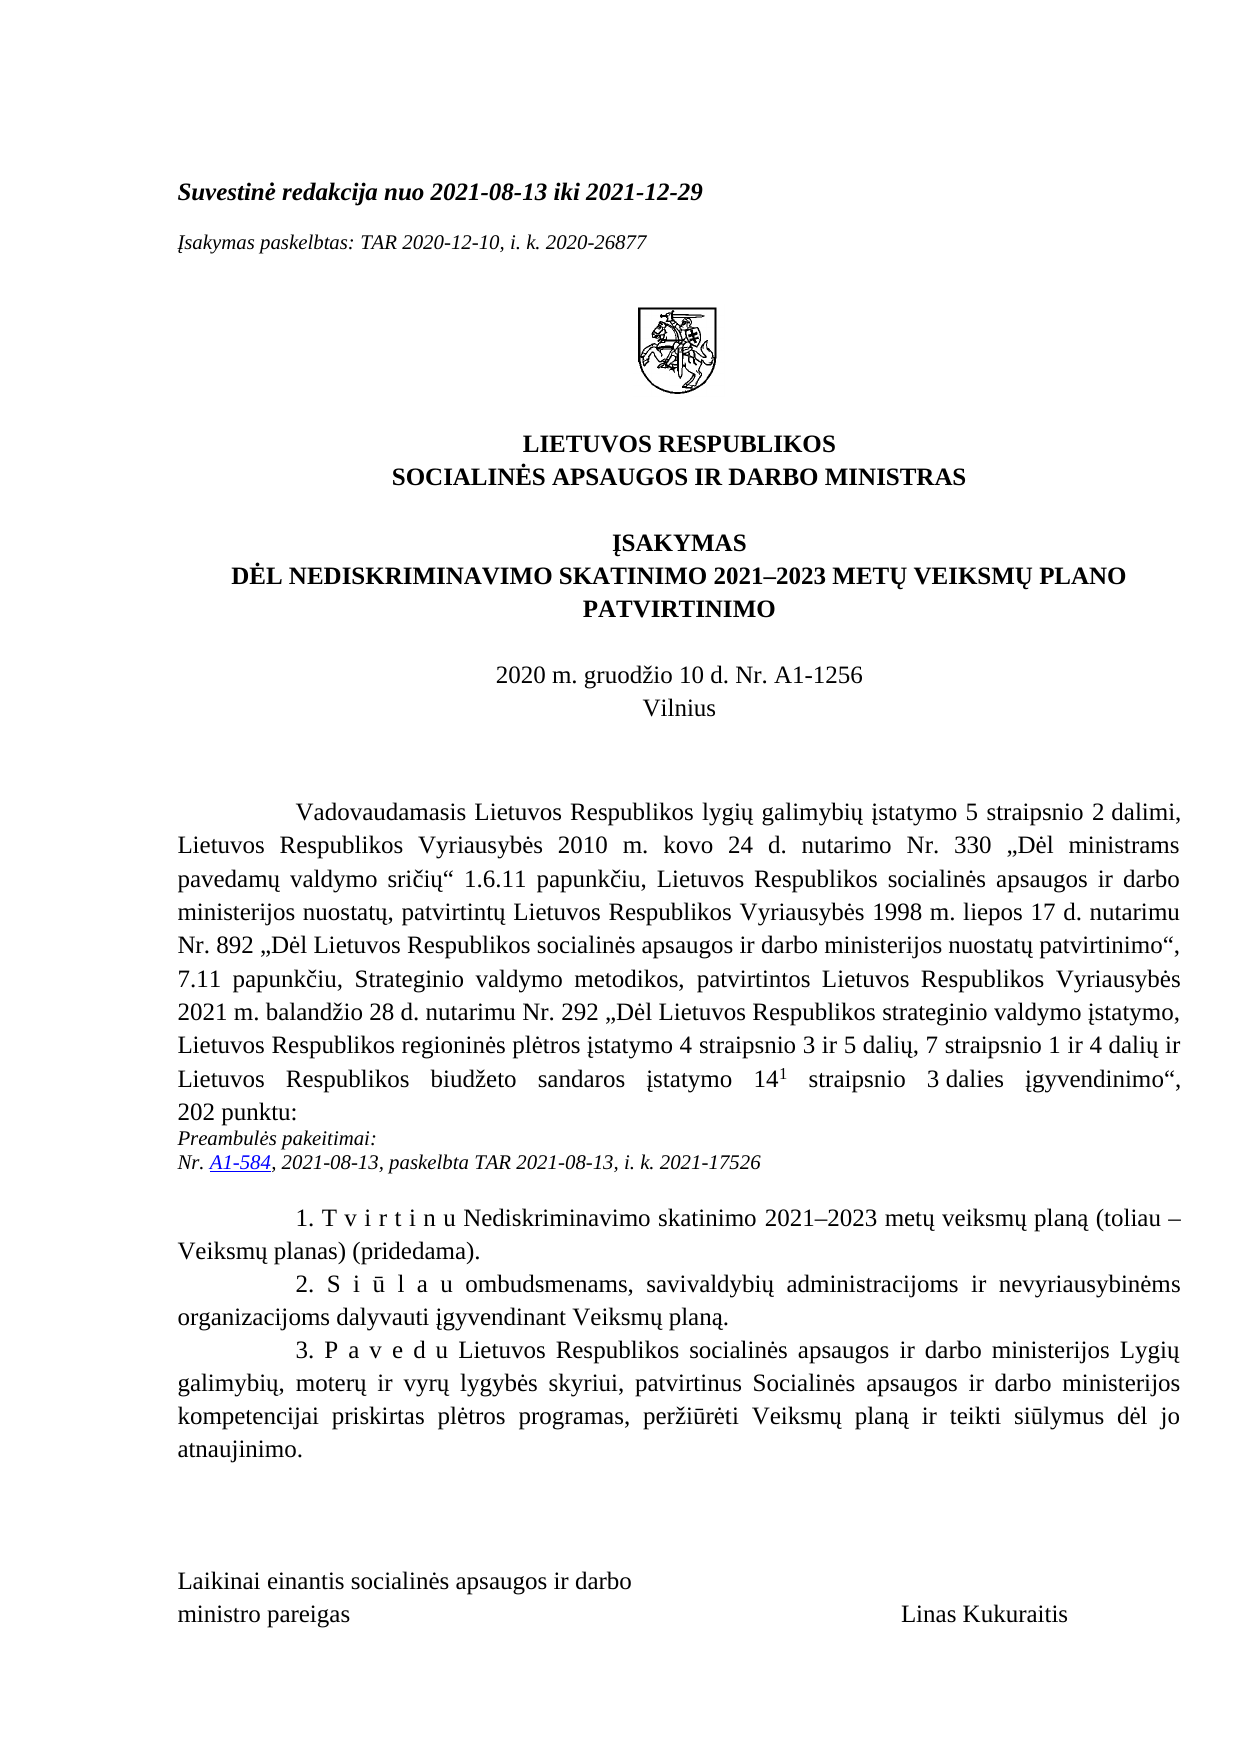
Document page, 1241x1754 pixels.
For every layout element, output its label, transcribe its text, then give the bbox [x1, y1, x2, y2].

text DĖL NEDISKRIMINAVIMO SKATINIMO 2021–2023 METŲ VEIKSMŲ PLANO PATVIRTINIMO [177, 561, 1181, 623]
text LIETUVOS RESPUBLIKOS [177, 429, 1181, 458]
text Suvestinė redakcija nuo 2021-08-13 iki 2021-12-29 [177, 177, 1181, 206]
text 3. P a v e d u Lietuvos Respublikos socialinės apsaugos ir darbo ministerijos Lygių galimybių, moterų ir vyrų lygybės skyriui, patvirtinus Socialinės apsaugos ir darbo ministerijos kompetencijai priskirtas plėtros programas, peržiūrėti Veiksmų planą ir teikti siūlymus dėl jo atnaujinimo. [177, 1335, 1181, 1463]
text Vadovaudamasis Lietuvos Respublikos lygių galimybių įstatymo 5 straipsnio 2 dalimi, Lietuvos Respublikos Vyriausybės 2010 m. kovo 24 d. nutarimo Nr. 330 „Dėl ministrams pavedamų valdymo sričių“ 1.6.11 papunkčiu, Lietuvos Respublikos socialinės apsaugos ir darbo ministerijos nuostatų, patvirtintų Lietuvos Respublikos Vyriausybės 1998 m. liepos 17 d. nutarimu Nr. 892 „Dėl Lietuvos Respublikos socialinės apsaugos ir darbo ministerijos nuostatų patvirtinimo“, 7.11 papunkčiu, Strateginio valdymo metodikos, patvirtintos Lietuvos Respublikos Vyriausybės 2021 m. balandžio 28 d. nutarimu Nr. 292 „Dėl Lietuvos Respublikos strateginio valdymo įstatymo, Lietuvos Respublikos regioninės plėtros įstatymo 4 straipsnio 3 ir 5 dalių, 7 straipsnio 1 ir 4 dalių ir Lietuvos Respublikos biudžeto sandaros įstatymo 141 straipsnio 3 dalies įgyvendinimo“, 202 punktu: [177, 792, 1181, 1126]
text Nr. A1-584, 2021-08-13, paskelbta TAR 2021-08-13, i. k. 2021-17526 [177, 1150, 1181, 1174]
text Laikinai einantis socialinės apsaugos ir darbo [177, 1566, 1181, 1595]
text Vilnius [177, 693, 1181, 722]
text ministro pareigas Linas Kukuraitis [177, 1599, 1181, 1628]
text ĮSAKYMAS [177, 528, 1181, 557]
text 1. T v i r t i n u Nediskriminavimo skatinimo 2021–2023 metų veiksmų planą (toliau – Veiksmų planas) (pridedama). [177, 1203, 1181, 1264]
text 2020 m. gruodžio 10 d. Nr. A1-1256 [177, 660, 1181, 689]
text Įsakymas paskelbtas: TAR 2020-12-10, i. k. 2020-26877 [177, 230, 1181, 254]
text 2. S i ū l a u ombudsmenams, savivaldybių administracijoms ir nevyriausybinėms organizacijoms dalyvauti įgyvendinant Veiksmų planą. [177, 1269, 1181, 1331]
text SOCIALINĖS APSAUGOS IR DARBO MINISTRAS [177, 462, 1181, 491]
text Preambulės pakeitimai: [177, 1126, 1181, 1150]
